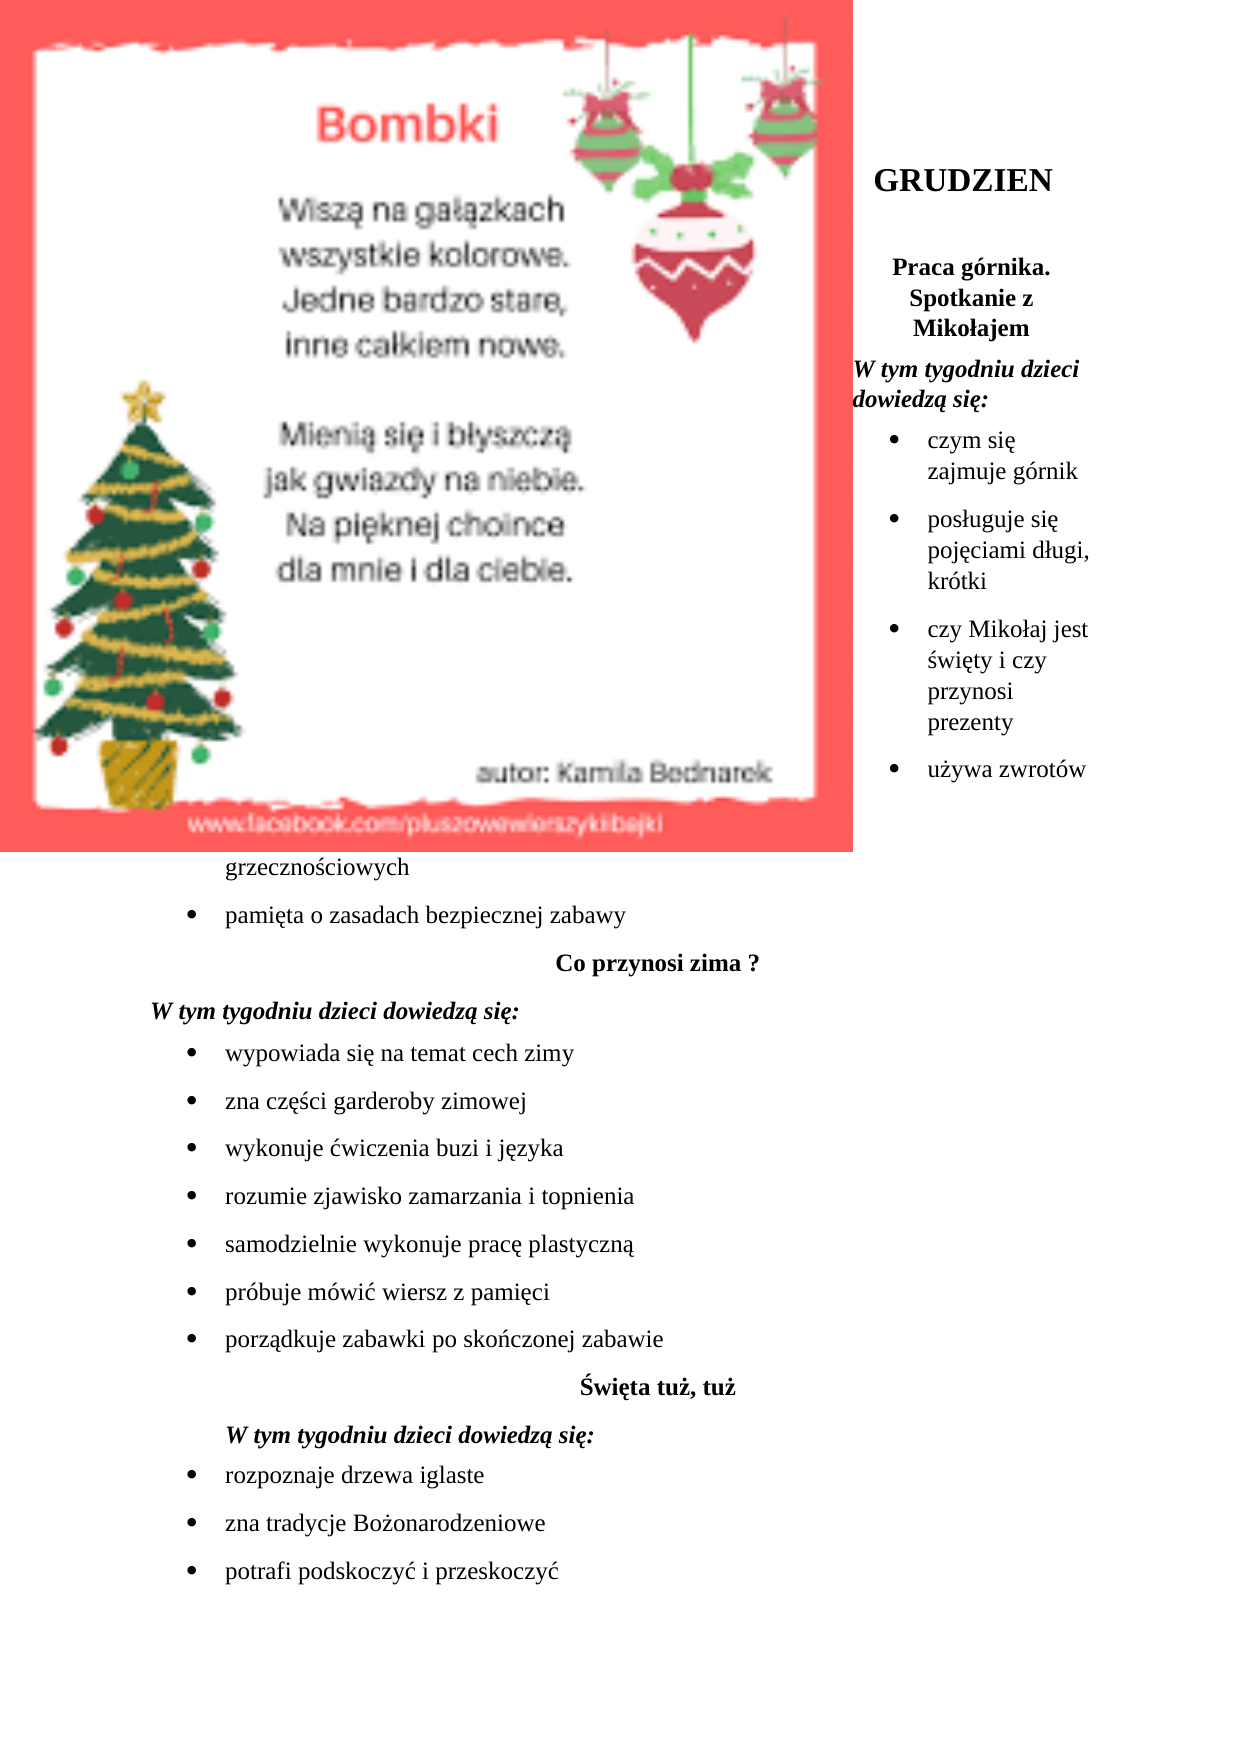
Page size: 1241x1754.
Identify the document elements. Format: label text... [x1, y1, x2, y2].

text Co przynosi zima ? [225, 948, 1090, 976]
list próbuje mówić wiersz z pamięci [187, 1277, 1090, 1305]
picture [0, 0, 853, 852]
text Praca górnika. Spotkanie z Mikołajem [853, 252, 1090, 342]
list pamięta o zasadach bezpiecznej zabawy [187, 900, 1090, 929]
text W tym tygodniu dzieci dowiedzą się: [150, 995, 1090, 1026]
text Święta tuż, tuż [225, 1372, 1090, 1401]
list porządkuje zabawki po skończonej zabawie [187, 1324, 1090, 1353]
list wykonuje ćwiczenia buzi i języka [187, 1133, 1090, 1162]
list zna części garderoby zimowej [187, 1086, 1090, 1114]
text GRUDZIEN [853, 160, 1090, 199]
list używa zwrotów grzecznościowych [187, 786, 1090, 881]
list rozumie zjawisko zamarzania i topnienia [187, 1181, 1090, 1210]
list potrafi podskoczyć i przeskoczyć [187, 1556, 1090, 1585]
list wypowiada się na temat cech zimy [187, 1038, 1090, 1067]
list zna tradycje Bożonarodzeniowe [187, 1508, 1090, 1537]
list czy Mikołaj jest święty i czy przynosi prezenty [853, 645, 1090, 767]
list samodzielnie wykonuje pracę plastyczną [187, 1229, 1090, 1258]
list rozpoznaje drzewa iglaste [187, 1461, 1090, 1489]
text W tym tygodniu dzieci dowiedzą się: [853, 354, 1090, 413]
list posługuje się pojęciami długi, krótki [853, 535, 1090, 626]
text W tym tygodniu dzieci dowiedzą się: [225, 1420, 1090, 1448]
list czym się zajmuje górnik [853, 425, 1090, 516]
